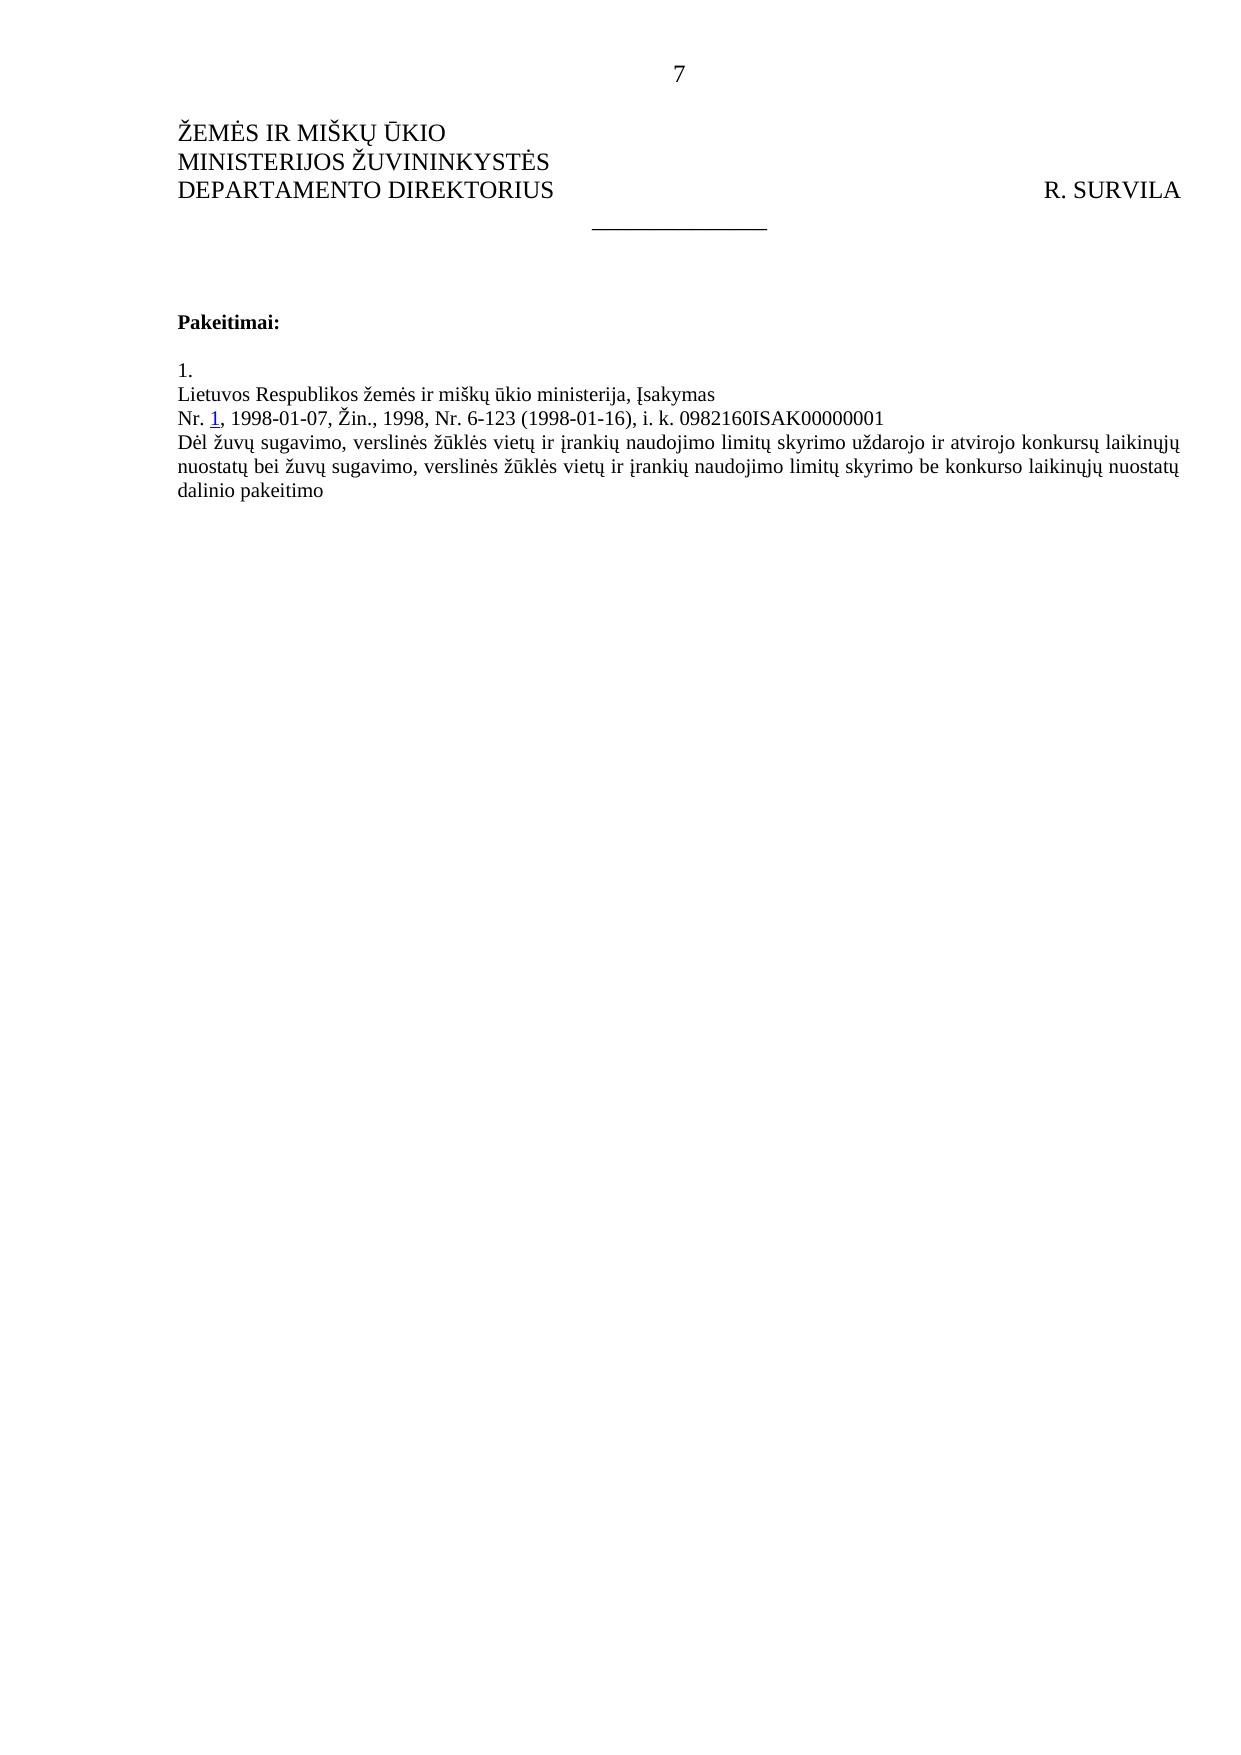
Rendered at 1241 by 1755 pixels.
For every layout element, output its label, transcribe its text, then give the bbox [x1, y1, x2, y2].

text DEPARTAMENTO DIREKTORIUS R. SURVILA [177, 176, 1181, 204]
text ŽEMĖS IR MIŠKŲ ŪKIO [177, 118, 1181, 147]
text MINISTERIJOS ŽUVININKYSTĖS [177, 147, 1181, 176]
text 1. [177, 358, 1181, 382]
text Lietuvos Respublikos žemės ir miškų ūkio ministerija, Įsakymas [177, 382, 1181, 406]
text ______________ [177, 204, 1181, 233]
text Nr. 1, 1998-01-07, Žin., 1998, Nr. 6-123 (1998-01-16), i. k. 0982160ISAK00000001 [177, 406, 1181, 430]
text Pakeitimai: [177, 310, 1181, 334]
text Dėl žuvų sugavimo, verslinės žūklės vietų ir įrankių naudojimo limitų skyrimo uždarojo ir atvirojo konkursų laikinųjų nuostatų bei žuvų sugavimo, verslinės žūklės vietų ir įrankių naudojimo limitų skyrimo be konkurso laikinųjų nuostatų dalinio pakeitimo [177, 430, 1181, 502]
